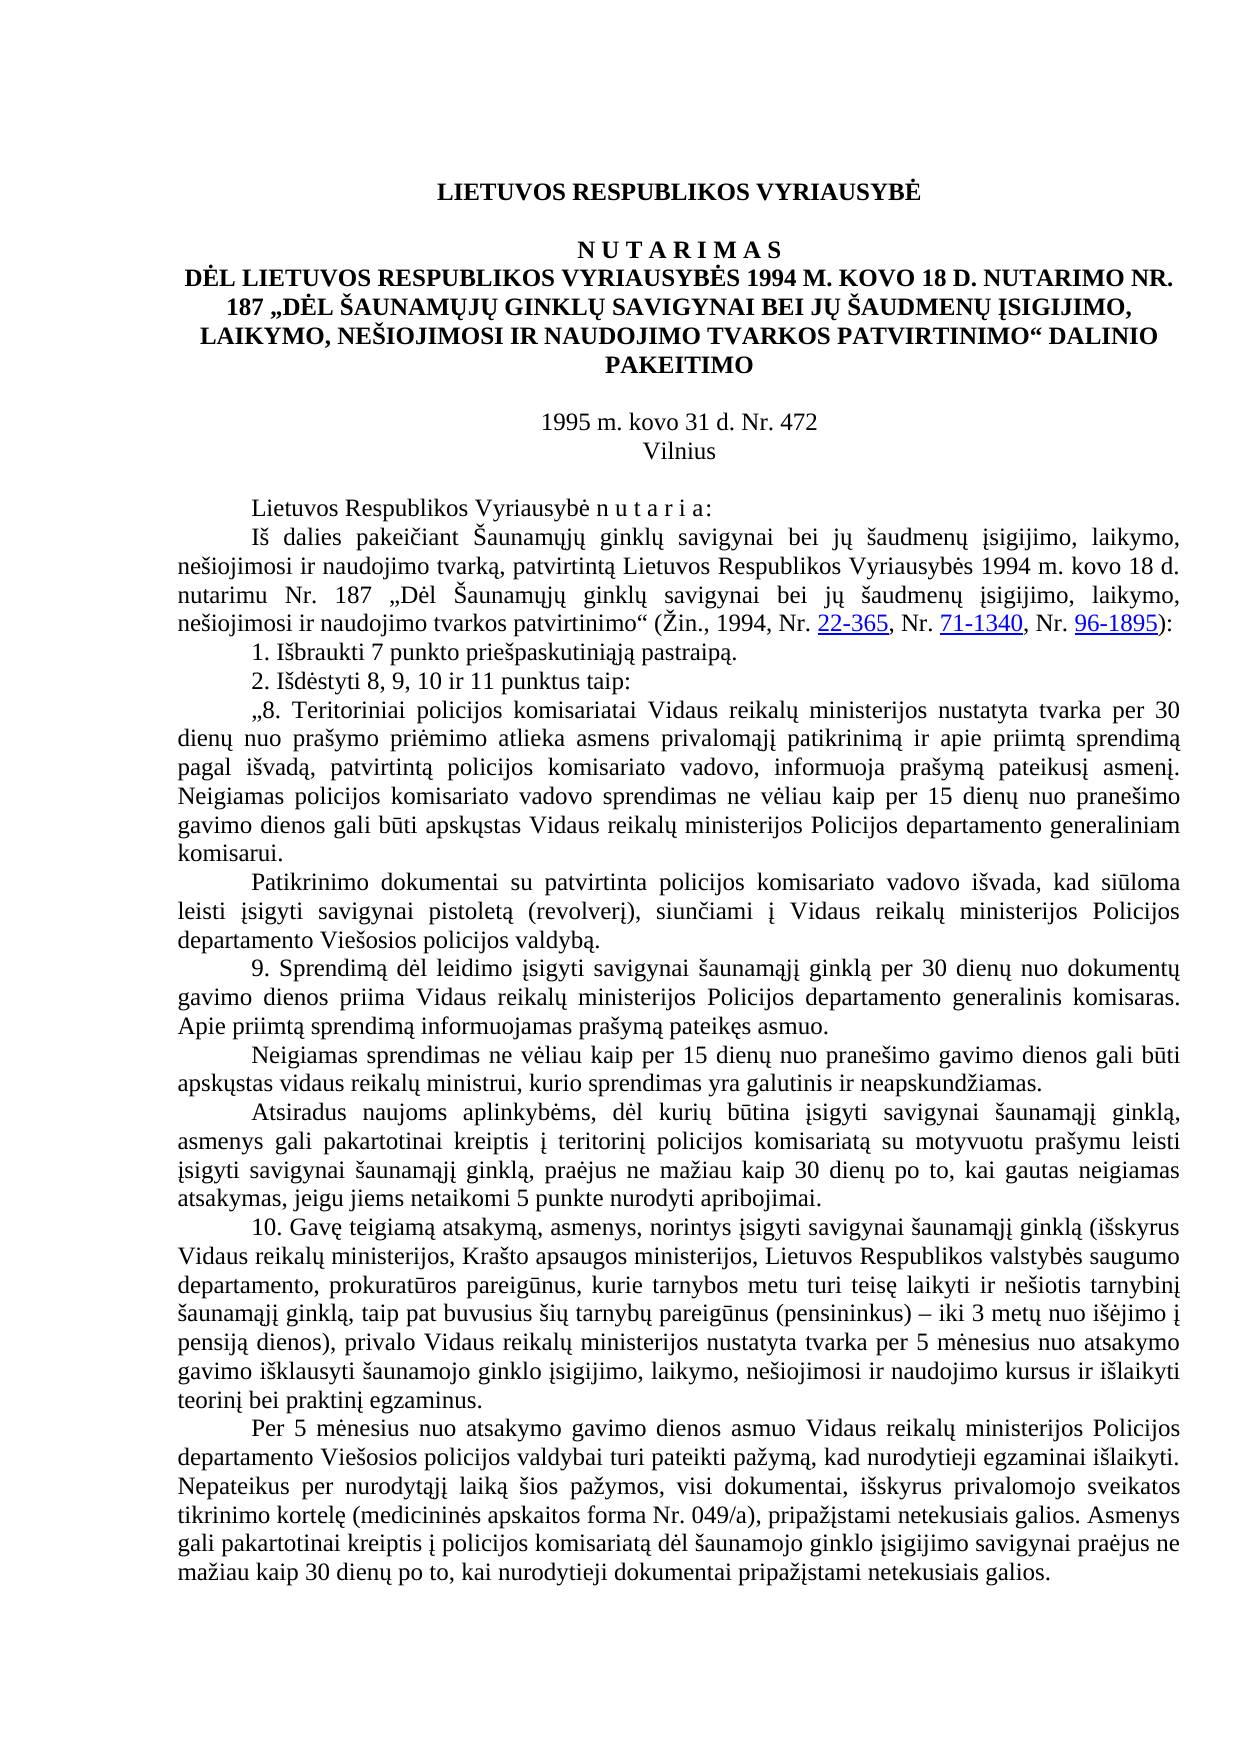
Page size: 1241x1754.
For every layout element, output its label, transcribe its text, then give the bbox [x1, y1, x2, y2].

text Iš dalies pakeičiant Šaunamųjų ginklų savigynai bei jų šaudmenų įsigijimo, laikymo, nešiojimosi ir naudojimo tvarką, patvirtintą Lietuvos Respublikos Vyriausybės 1994 m. kovo 18 d. nutarimu Nr. 187 „Dėl Šaunamųjų ginklų savigynai bei jų šaudmenų įsigijimo, laikymo, nešiojimosi ir naudojimo tvarkos patvirtinimo“ (Žin., 1994, Nr. 22-365, Nr. 71-1340, Nr. 96-1895): [177, 522, 1181, 637]
text 2. Išdėstyti 8, 9, 10 ir 11 punktus taip: [177, 666, 1181, 695]
text Atsiradus naujoms aplinkybėms, dėl kurių būtina įsigyti savigynai šaunamąjį ginklą, asmenys gali pakartotinai kreiptis į teritorinį policijos komisariatą su motyvuotu prašymu leisti įsigyti savigynai šaunamąjį ginklą, praėjus ne mažiau kaip 30 dienų po to, kai gautas neigiamas atsakymas, jeigu jiems netaikomi 5 punkte nurodyti apribojimai. [177, 1097, 1181, 1212]
text 1995 m. kovo 31 d. Nr. 472 [177, 407, 1181, 436]
text LIETUVOS RESPUBLIKOS VYRIAUSYBĖ [177, 177, 1181, 206]
text DĖL LIETUVOS RESPUBLIKOS VYRIAUSYBĖS 1994 M. KOVO 18 D. NUTARIMO NR. 187 „DĖL ŠAUNAMŲJŲ GINKLŲ SAVIGYNAI BEI JŲ ŠAUDMENŲ ĮSIGIJIMO, LAIKYMO, NEŠIOJIMOSI IR NAUDOJIMO TVARKOS PATVIRTINIMO“ DALINIO PAKEITIMO [177, 263, 1181, 378]
text Per 5 mėnesius nuo atsakymo gavimo dienos asmuo Vidaus reikalų ministerijos Policijos departamento Viešosios policijos valdybai turi pateikti pažymą, kad nurodytieji egzaminai išlaikyti. Nepateikus per nurodytąjį laiką šios pažymos, visi dokumentai, išskyrus privalomojo sveikatos tikrinimo kortelę (medicininės apskaitos forma Nr. 049/a), pripažįstami netekusiais galios. Asmenys gali pakartotinai kreiptis į policijos komisariatą dėl šaunamojo ginklo įsigijimo savigynai praėjus ne mažiau kaip 30 dienų po to, kai nurodytieji dokumentai pripažįstami netekusiais galios. [177, 1413, 1181, 1586]
text „8. Teritoriniai policijos komisariatai Vidaus reikalų ministerijos nustatyta tvarka per 30 dienų nuo prašymo priėmimo atlieka asmens privalomąjį patikrinimą ir apie priimtą sprendimą pagal išvadą, patvirtintą policijos komisariato vadovo, informuoja prašymą pateikusį asmenį. Neigiamas policijos komisariato vadovo sprendimas ne vėliau kaip per 15 dienų nuo pranešimo gavimo dienos gali būti apskųstas Vidaus reikalų ministerijos Policijos departamento generaliniam komisarui. [177, 695, 1181, 867]
text 9. Sprendimą dėl leidimo įsigyti savigynai šaunamąjį ginklą per 30 dienų nuo dokumentų gavimo dienos priima Vidaus reikalų ministerijos Policijos departamento generalinis komisaras. Apie priimtą sprendimą informuojamas prašymą pateikęs asmuo. [177, 953, 1181, 1040]
text Patikrinimo dokumentai su patvirtinta policijos komisariato vadovo išvada, kad siūloma leisti įsigyti savigynai pistoletą (revolverį), siunčiami į Vidaus reikalų ministerijos Policijos departamento Viešosios policijos valdybą. [177, 867, 1181, 953]
text 10. Gavę teigiamą atsakymą, asmenys, norintys įsigyti savigynai šaunamąjį ginklą (išskyrus Vidaus reikalų ministerijos, Krašto apsaugos ministerijos, Lietuvos Respublikos valstybės saugumo departamento, prokuratūros pareigūnus, kurie tarnybos metu turi teisę laikyti ir nešiotis tarnybinį šaunamąjį ginklą, taip pat buvusius šių tarnybų pareigūnus (pensininkus) – iki 3 metų nuo išėjimo į pensiją dienos), privalo Vidaus reikalų ministerijos nustatyta tvarka per 5 mėnesius nuo atsakymo gavimo išklausyti šaunamojo ginklo įsigijimo, laikymo, nešiojimosi ir naudojimo kursus ir išlaikyti teorinį bei praktinį egzaminus. [177, 1212, 1181, 1413]
text Vilnius [177, 436, 1181, 465]
text N U T A R I M A S [177, 235, 1181, 263]
text 1. Išbraukti 7 punkto priešpaskutiniąją pastraipą. [177, 637, 1181, 666]
text Neigiamas sprendimas ne vėliau kaip per 15 dienų nuo pranešimo gavimo dienos gali būti apskųstas vidaus reikalų ministrui, kurio sprendimas yra galutinis ir neapskundžiamas. [177, 1040, 1181, 1097]
text Lietuvos Respublikos Vyriausybė nutaria: [177, 493, 1181, 522]
